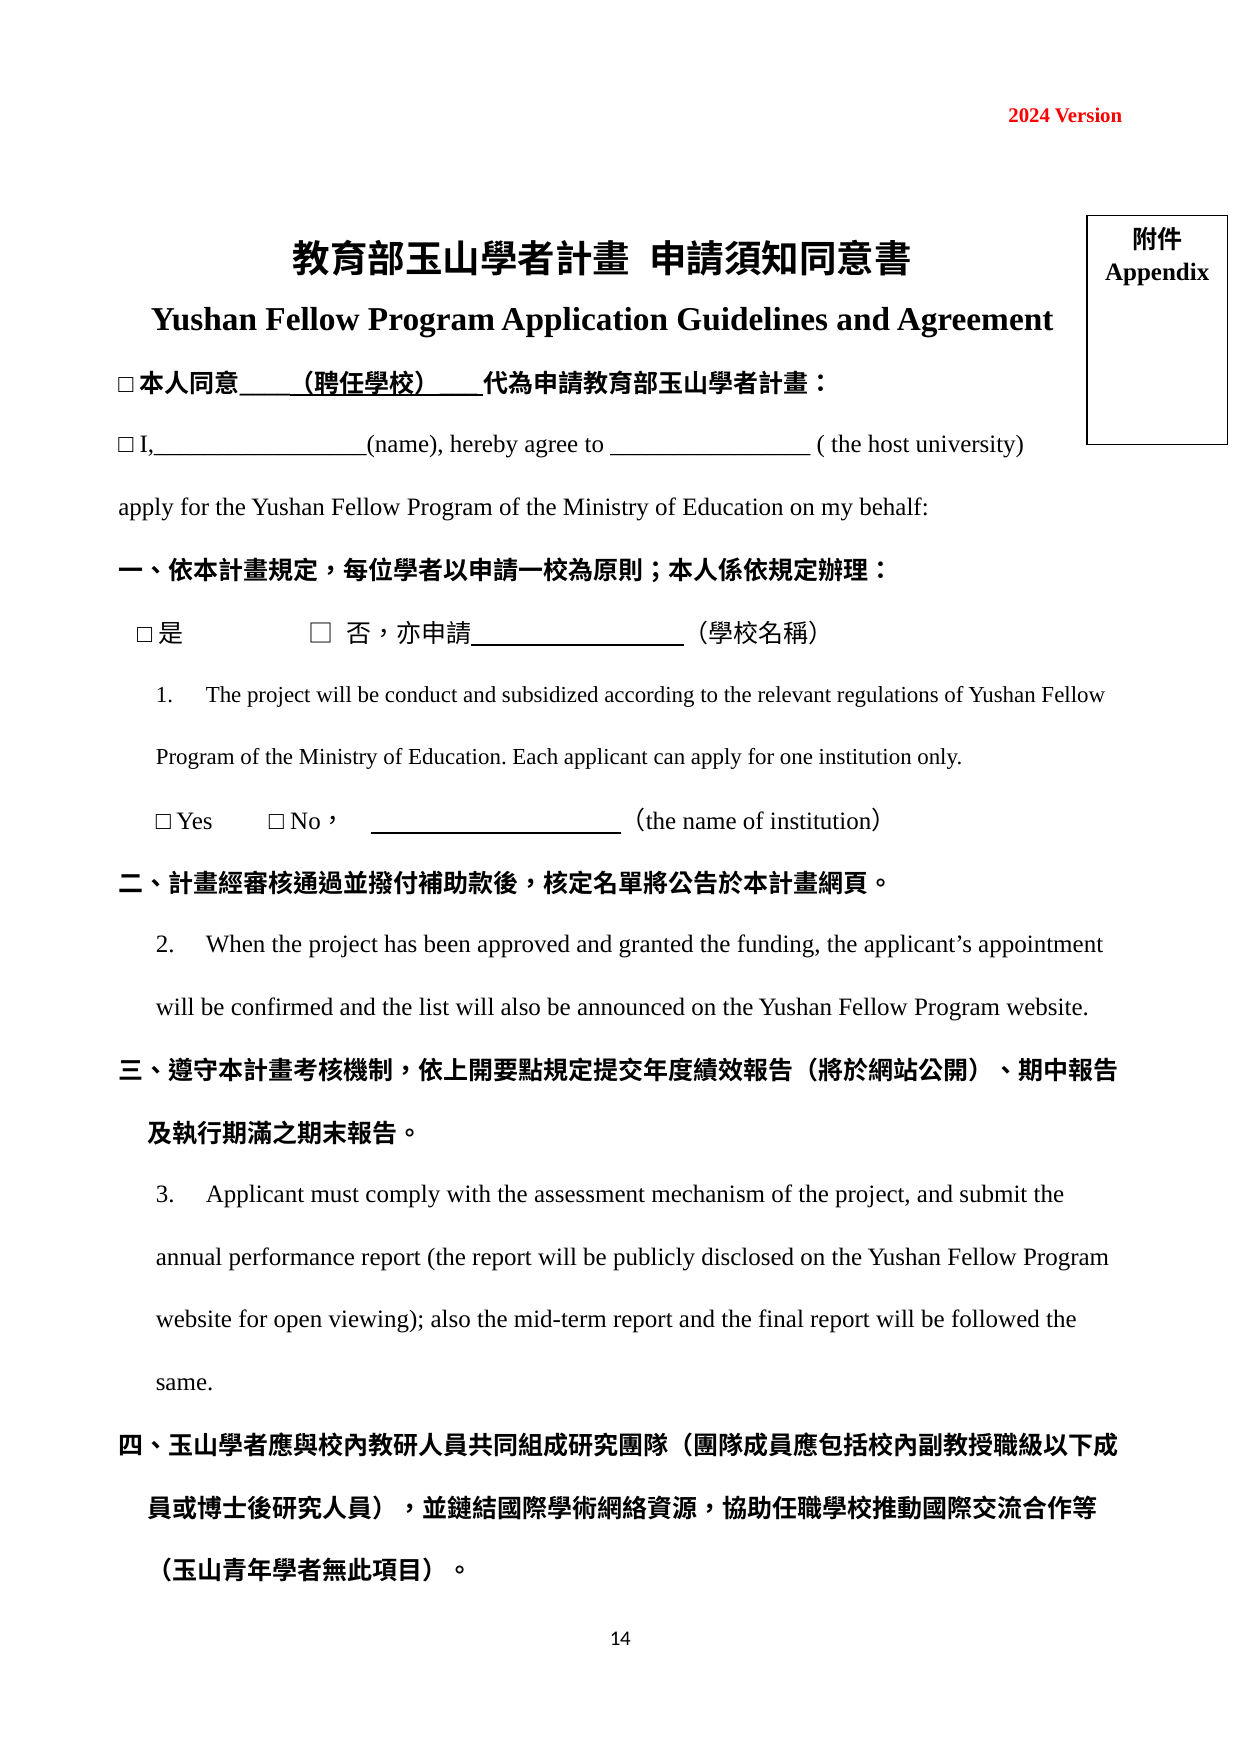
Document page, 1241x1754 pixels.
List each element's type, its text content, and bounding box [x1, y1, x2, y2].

list When the project has been approved and granted the funding, the applicant’s appointment will be confirmed and the list will also be announced on the Yushan Fellow Program website. [156, 902, 1122, 1027]
text Appendix [1102, 255, 1212, 286]
list The project will be conduct and subsidized according to the relevant regulations of Yushan Fellow Program of the Ministry of Education. Each applicant can apply for one institution only. [156, 652, 1122, 777]
text 一、依本計畫規定，每位學者以申請一校為原則；本人係依規定辦理： [118, 527, 1122, 590]
text □ Yes □ No， （the name of institution） [156, 777, 1122, 840]
text Yushan Fellow Program Application Guidelines and Agreement [118, 277, 1086, 340]
text 二、計畫經審核通過並撥付補助款後，核定名單將公告於本計畫網頁。 [118, 840, 1122, 902]
text □ I,_________________(name), hereby agree to ________________ ( the host university) apply for the Yushan Fellow Program of the Ministry of Education on my behalf: [118, 402, 1122, 527]
text 三、遵守本計畫考核機制，依上開要點規定提交年度績效報告（將於網站公開）、期中報告及執行期滿之期末報告。 [118, 1027, 1122, 1152]
text 四、玉山學者應與校內教研人員共同組成研究團隊（團隊成員應包括校內副教授職級以下成員或博士後研究人員），並鏈結國際學術網絡資源，協助任職學校推動國際交流合作等（玉山青年學者無此項目）。 [118, 1402, 1122, 1590]
text 附件 [1102, 224, 1212, 255]
text □ 本人同意____（聘任學校）___ 代為申請教育部玉山學者計畫： [118, 340, 1086, 402]
list Applicant must comply with the assessment mechanism of the project, and submit the annual performance report (the report will be publicly disclosed on the Yushan Fellow Program website for open viewing); also the mid-term report and the final report will be followed the same. [156, 1152, 1122, 1402]
text 教育部玉山學者計畫 申請須知同意書 [118, 215, 1086, 277]
text [1088, 216, 1227, 444]
text □ 是 □ 否，亦申請 （學校名稱） [118, 590, 1122, 652]
